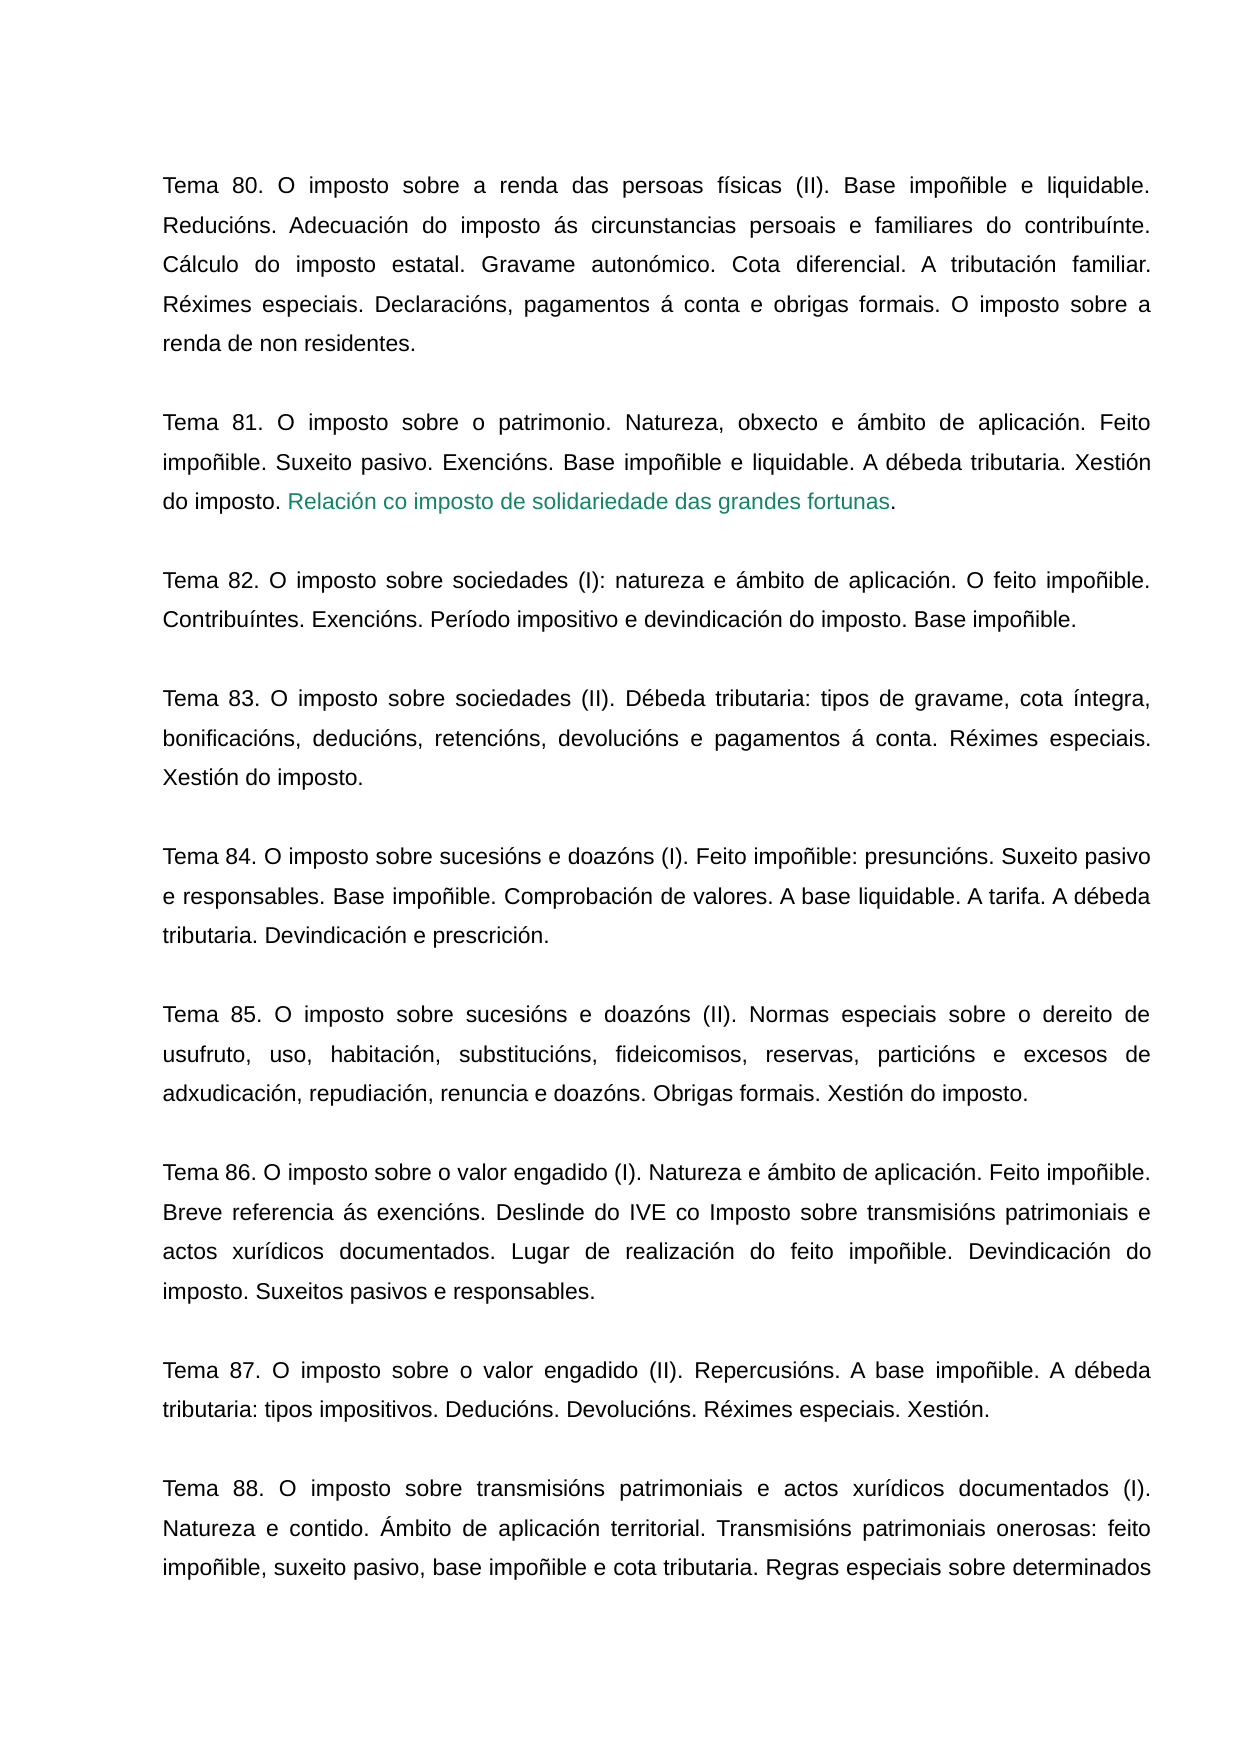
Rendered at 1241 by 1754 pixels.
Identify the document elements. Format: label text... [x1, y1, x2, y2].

text Tema 81. O imposto sobre o patrimonio. Natureza, obxecto e ámbito de aplicación. Feito impoñible. Suxeito pasivo. Exencións. Base impoñible e liquidable. A débeda tributaria. Xestión do imposto. Relación co imposto de solidariedade das grandes fortunas. [162, 409, 1152, 514]
text Tema 88. O imposto sobre transmisións patrimoniais e actos xurídicos documentados (I). Natureza e contido. Ámbito de aplicación territorial. Transmisións patrimoniais onerosas: feito impoñible, suxeito pasivo, base impoñible e cota tributaria. Regras especiais sobre determinados [162, 1475, 1152, 1580]
text Tema 86. O imposto sobre o valor engadido (I). Natureza e ámbito de aplicación. Feito impoñible. Breve referencia ás exencións. Deslinde do IVE co Imposto sobre transmisións patrimoniais e actos xurídicos documentados. Lugar de realización do feito impoñible. Devindicación do imposto. Suxeitos pasivos e responsables. [162, 1159, 1152, 1304]
text Tema 80. O imposto sobre a renda das persoas físicas (II). Base impoñible e liquidable. Reducións. Adecuación do imposto ás circunstancias persoais e familiares do contribuínte. Cálculo do imposto estatal. Gravame autonómico. Cota diferencial. A tributación familiar. Réximes especiais. Declaracións, pagamentos á conta e obrigas formais. O imposto sobre a renda de non residentes. [162, 172, 1152, 356]
text Tema 85. O imposto sobre sucesións e doazóns (II). Normas especiais sobre o dereito de usufruto, uso, habitación, substitucións, fideicomisos, reservas, particións e excesos de adxudicación, repudiación, renuncia e doazóns. Obrigas formais. Xestión do imposto. [162, 1001, 1152, 1107]
text Tema 83. O imposto sobre sociedades (II). Débeda tributaria: tipos de gravame, cota íntegra, bonificacións, deducións, retencións, devolucións e pagamentos á conta. Réximes especiais. Xestión do imposto. [162, 685, 1152, 791]
text Tema 87. O imposto sobre o valor engadido (II). Repercusións. A base impoñible. A débeda tributaria: tipos impositivos. Deducións. Devolucións. Réximes especiais. Xestión. [162, 1357, 1152, 1422]
text Tema 84. O imposto sobre sucesións e doazóns (I). Feito impoñible: presuncións. Suxeito pasivo e responsables. Base impoñible. Comprobación de valores. A base liquidable. A tarifa. A débeda tributaria. Devindicación e prescrición. [162, 843, 1152, 949]
text Tema 82. O imposto sobre sociedades (I): natureza e ámbito de aplicación. O feito impoñible. Contribuíntes. Exencións. Período impositivo e devindicación do imposto. Base impoñible. [162, 567, 1152, 633]
